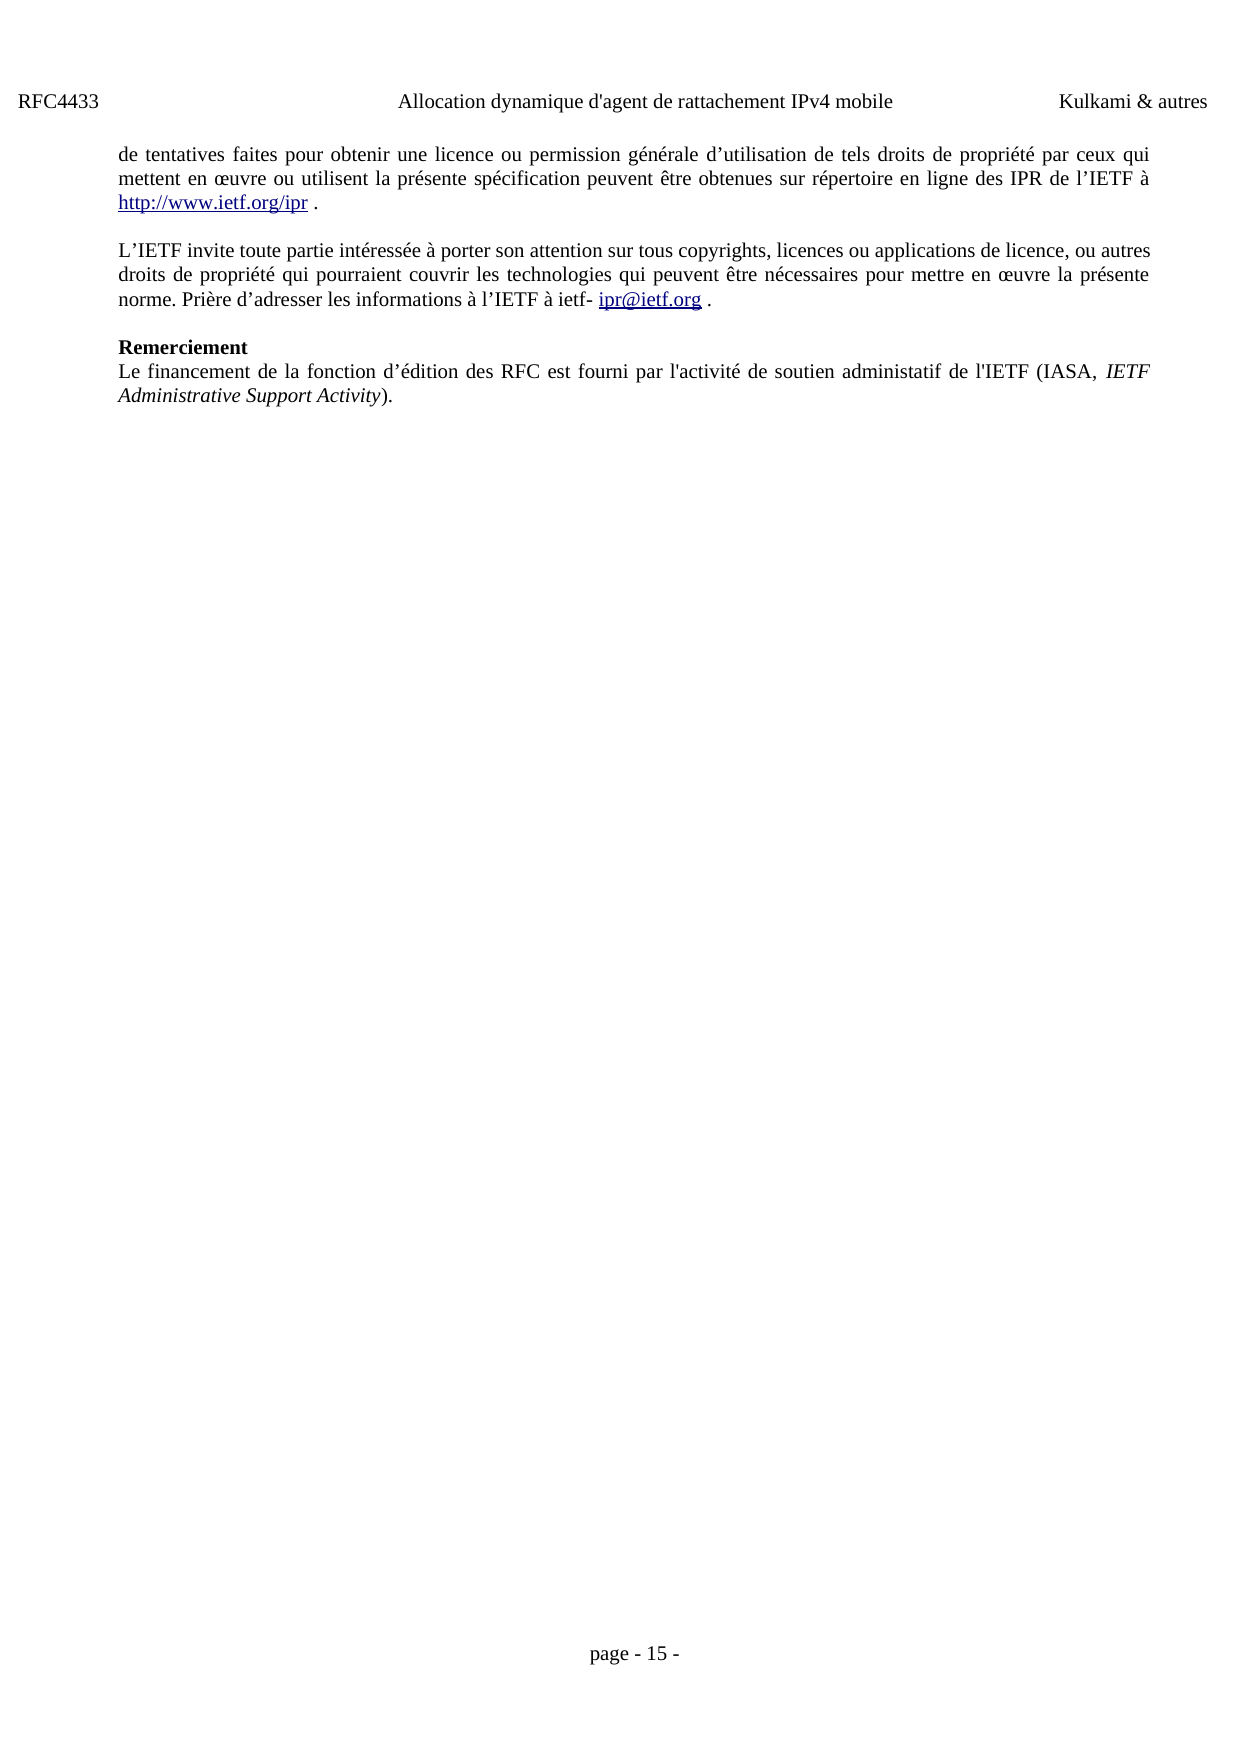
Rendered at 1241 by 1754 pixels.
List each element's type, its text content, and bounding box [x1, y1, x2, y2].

text Le financement de la fonction d’édition des RFC est fourni par l'activité de soutien administatif de l'IETF (IASA, IETF Administrative Support Activity). [118, 359, 1152, 407]
text Remerciement [118, 334, 1152, 359]
text de tentatives faites pour obtenir une licence ou permission générale d’utilisation de tels droits de propriété par ceux qui mettent en œuvre ou utilisent la présente spécification peuvent être obtenues sur répertoire en ligne des IPR de l’IETF à http://www.ietf.org/ipr . [118, 142, 1152, 214]
text L’IETF invite toute partie intéressée à porter son attention sur tous copyrights, licences ou applications de licence, ou autres droits de propriété qui pourraient couvrir les technologies qui peuvent être nécessaires pour mettre en œuvre la présente norme. Prière d’adresser les informations à l’IETF à ietf- ipr@ietf.org . [118, 238, 1152, 311]
